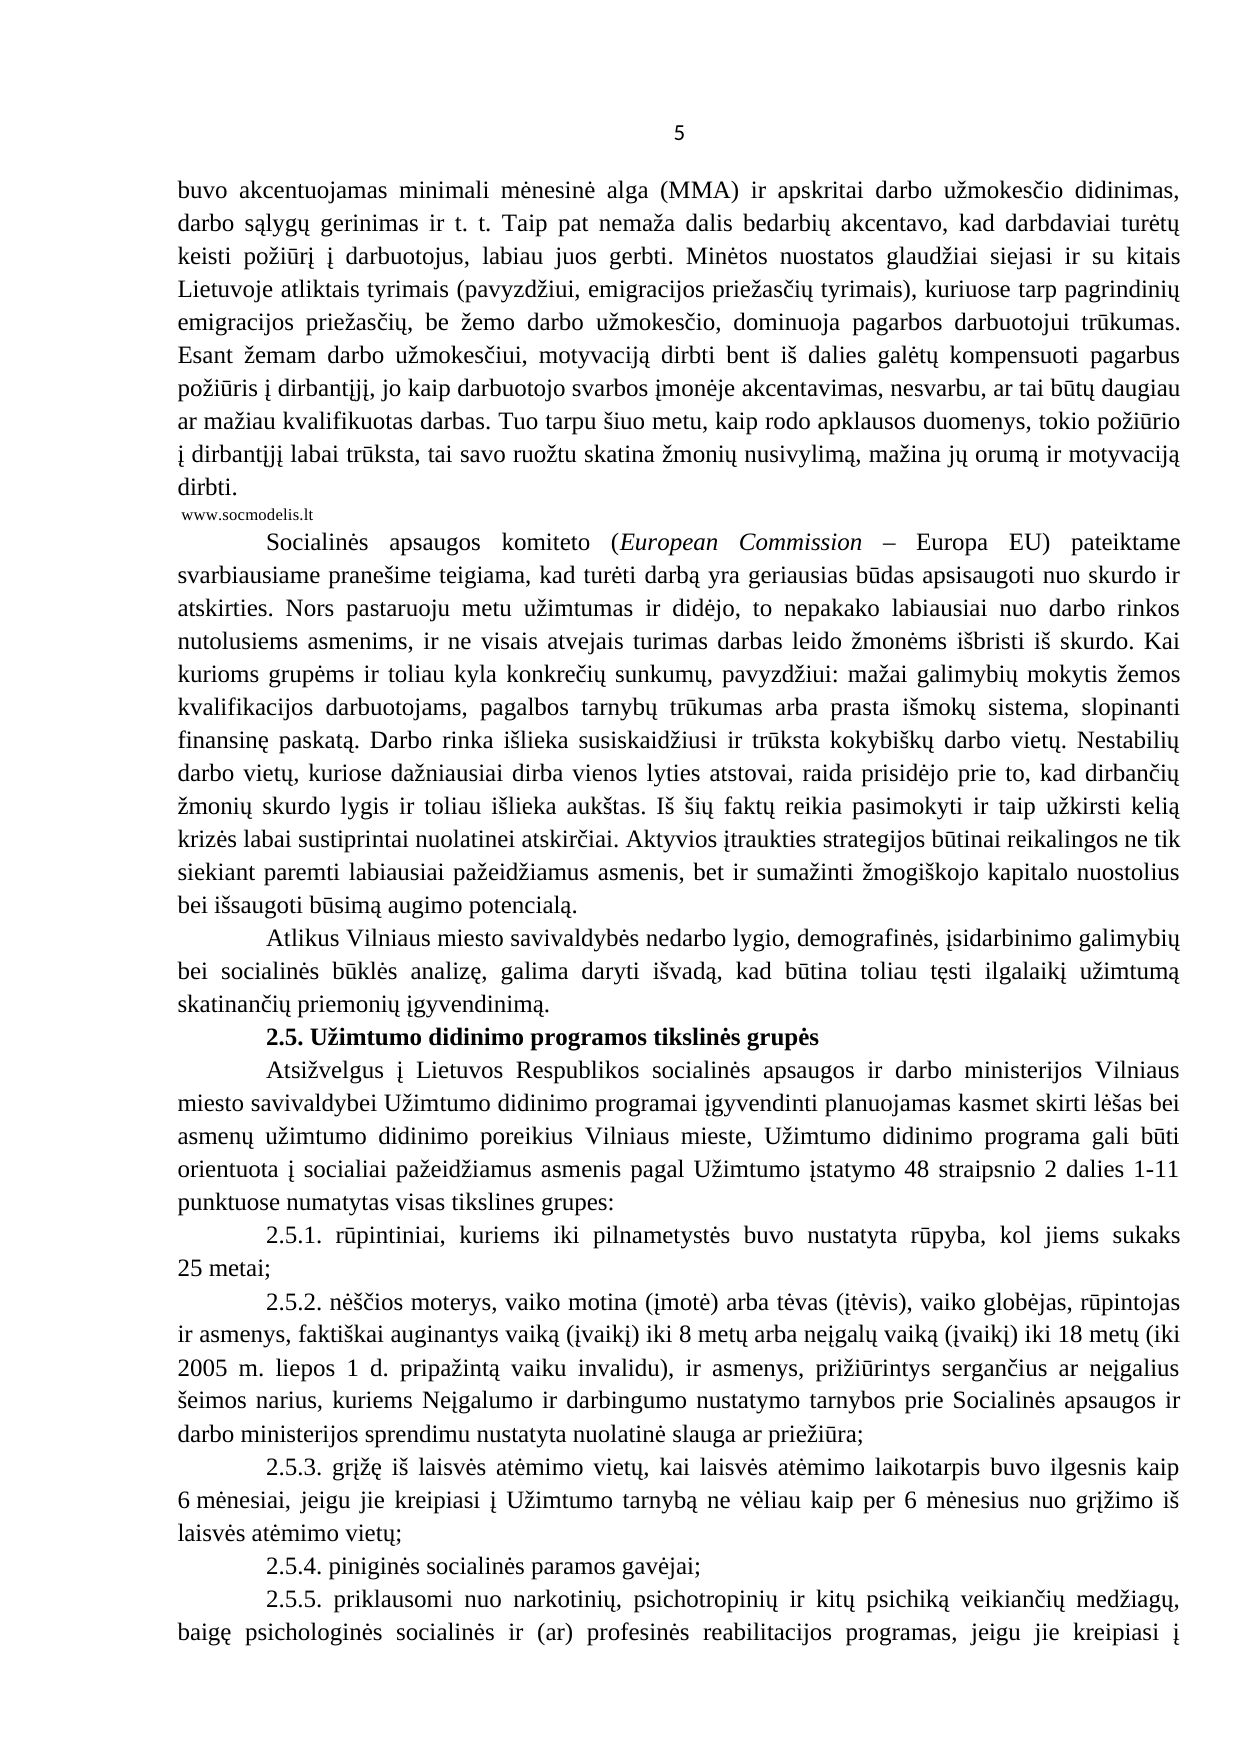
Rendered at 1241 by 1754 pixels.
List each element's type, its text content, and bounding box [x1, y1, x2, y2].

text 2.5.5. priklausomi nuo narkotinių, psichotropinių ir kitų psichiką veikiančių medžiagų, baigę psichologinės socialinės ir (ar) profesinės reabilitacijos programas, jeigu jie kreipiasi į [177, 1584, 1181, 1646]
text Socialinės apsaugos komiteto (European Commission – Europa EU) pateiktame svarbiausiame pranešime teigiama, kad turėti darbą yra geriausias būdas apsisaugoti nuo skurdo ir atskirties. Nors pastaruoju metu užimtumas ir didėjo, to nepakako labiausiai nuo darbo rinkos nutolusiems asmenims, ir ne visais atvejais turimas darbas leido žmonėms išbristi iš skurdo. Kai kurioms grupėms ir toliau kyla konkrečių sunkumų, pavyzdžiui: mažai galimybių mokytis žemos kvalifikacijos darbuotojams, pagalbos tarnybų trūkumas arba prasta išmokų sistema, slopinanti finansinę paskatą. Darbo rinka išlieka susiskaidžiusi ir trūksta kokybiškų darbo vietų. Nestabilių darbo vietų, kuriose dažniausiai dirba vienos lyties atstovai, raida prisidėjo prie to, kad dirbančių žmonių skurdo lygis ir toliau išlieka aukštas. Iš šių faktų reikia pasimokyti ir taip užkirsti kelią krizės labai sustiprintai nuolatinei atskirčiai. Aktyvios įtraukties strategijos būtinai reikalingos ne tik siekiant paremti labiausiai pažeidžiamus asmenis, bet ir sumažinti žmogiškojo kapitalo nuostolius bei išsaugoti būsimą augimo potencialą. [177, 527, 1181, 919]
text 2.5.2. nėščios moterys, vaiko motina (įmotė) arba tėvas (įtėvis), vaiko globėjas, rūpintojas ir asmenys, faktiškai auginantys vaiką (įvaikį) iki 8 metų arba neįgalų vaiką (įvaikį) iki 18 metų (iki 2005 m. liepos 1 d. pripažintą vaiku invalidu), ir asmenys, prižiūrintys sergančius ar neįgalius šeimos narius, kuriems Neįgalumo ir darbingumo nustatymo tarnybos prie Socialinės apsaugos ir darbo ministerijos sprendimu nustatyta nuolatinė slauga ar priežiūra; [177, 1287, 1181, 1447]
text 2.5.4. piniginės socialinės paramos gavėjai; [177, 1551, 1181, 1579]
text Atlikus Vilniaus miesto savivaldybės nedarbo lygio, demografinės, įsidarbinimo galimybių bei socialinės būklės analizę, galima daryti išvadą, kad būtina toliau tęsti ilgalaikį užimtumą skatinančių priemonių įgyvendinimą. [177, 923, 1181, 1018]
text Atsižvelgus į Lietuvos Respublikos socialinės apsaugos ir darbo ministerijos Vilniaus miesto savivaldybei Užimtumo didinimo programai įgyvendinti planuojamas kasmet skirti lėšas bei asmenų užimtumo didinimo poreikius Vilniaus mieste, Užimtumo didinimo programa gali būti orientuota į socialiai pažeidžiamus asmenis pagal Užimtumo įstatymo 48 straipsnio 2 dalies 1-11 punktuose numatytas visas tikslines grupes: [177, 1055, 1181, 1216]
text 2.5.1. rūpintiniai, kuriems iki pilnametystės buvo nustatyta rūpyba, kol jiems sukaks 25 metai; [177, 1221, 1181, 1282]
text 2.5.3. grįžę iš laisvės atėmimo vietų, kai laisvės atėmimo laikotarpis buvo ilgesnis kaip 6 mėnesiai, jeigu jie kreipiasi į Užimtumo tarnybą ne vėliau kaip per 6 mėnesius nuo grįžimo iš laisvės atėmimo vietų; [177, 1452, 1181, 1546]
text 2.5. Užimtumo didinimo programos tikslinės grupės [177, 1022, 1181, 1051]
text www.socmodelis.lt [177, 505, 1181, 524]
text buvo akcentuojamas minimali mėnesinė alga (MMA) ir apskritai darbo užmokesčio didinimas, darbo sąlygų gerinimas ir t. t. Taip pat nemaža dalis bedarbių akcentavo, kad darbdaviai turėtų keisti požiūrį į darbuotojus, labiau juos gerbti. Minėtos nuostatos glaudžiai siejasi ir su kitais Lietuvoje atliktais tyrimais (pavyzdžiui, emigracijos priežasčių tyrimais), kuriuose tarp pagrindinių emigracijos priežasčių, be žemo darbo užmokesčio, dominuoja pagarbos darbuotojui trūkumas. Esant žemam darbo užmokesčiui, motyvaciją dirbti bent iš dalies galėtų kompensuoti pagarbus požiūris į dirbantįjį, jo kaip darbuotojo svarbos įmonėje akcentavimas, nesvarbu, ar tai būtų daugiau ar mažiau kvalifikuotas darbas. Tuo tarpu šiuo metu, kaip rodo apklausos duomenys, tokio požiūrio į dirbantįjį labai trūksta, tai savo ruožtu skatina žmonių nusivylimą, mažina jų orumą ir motyvaciją dirbti. [177, 175, 1181, 501]
